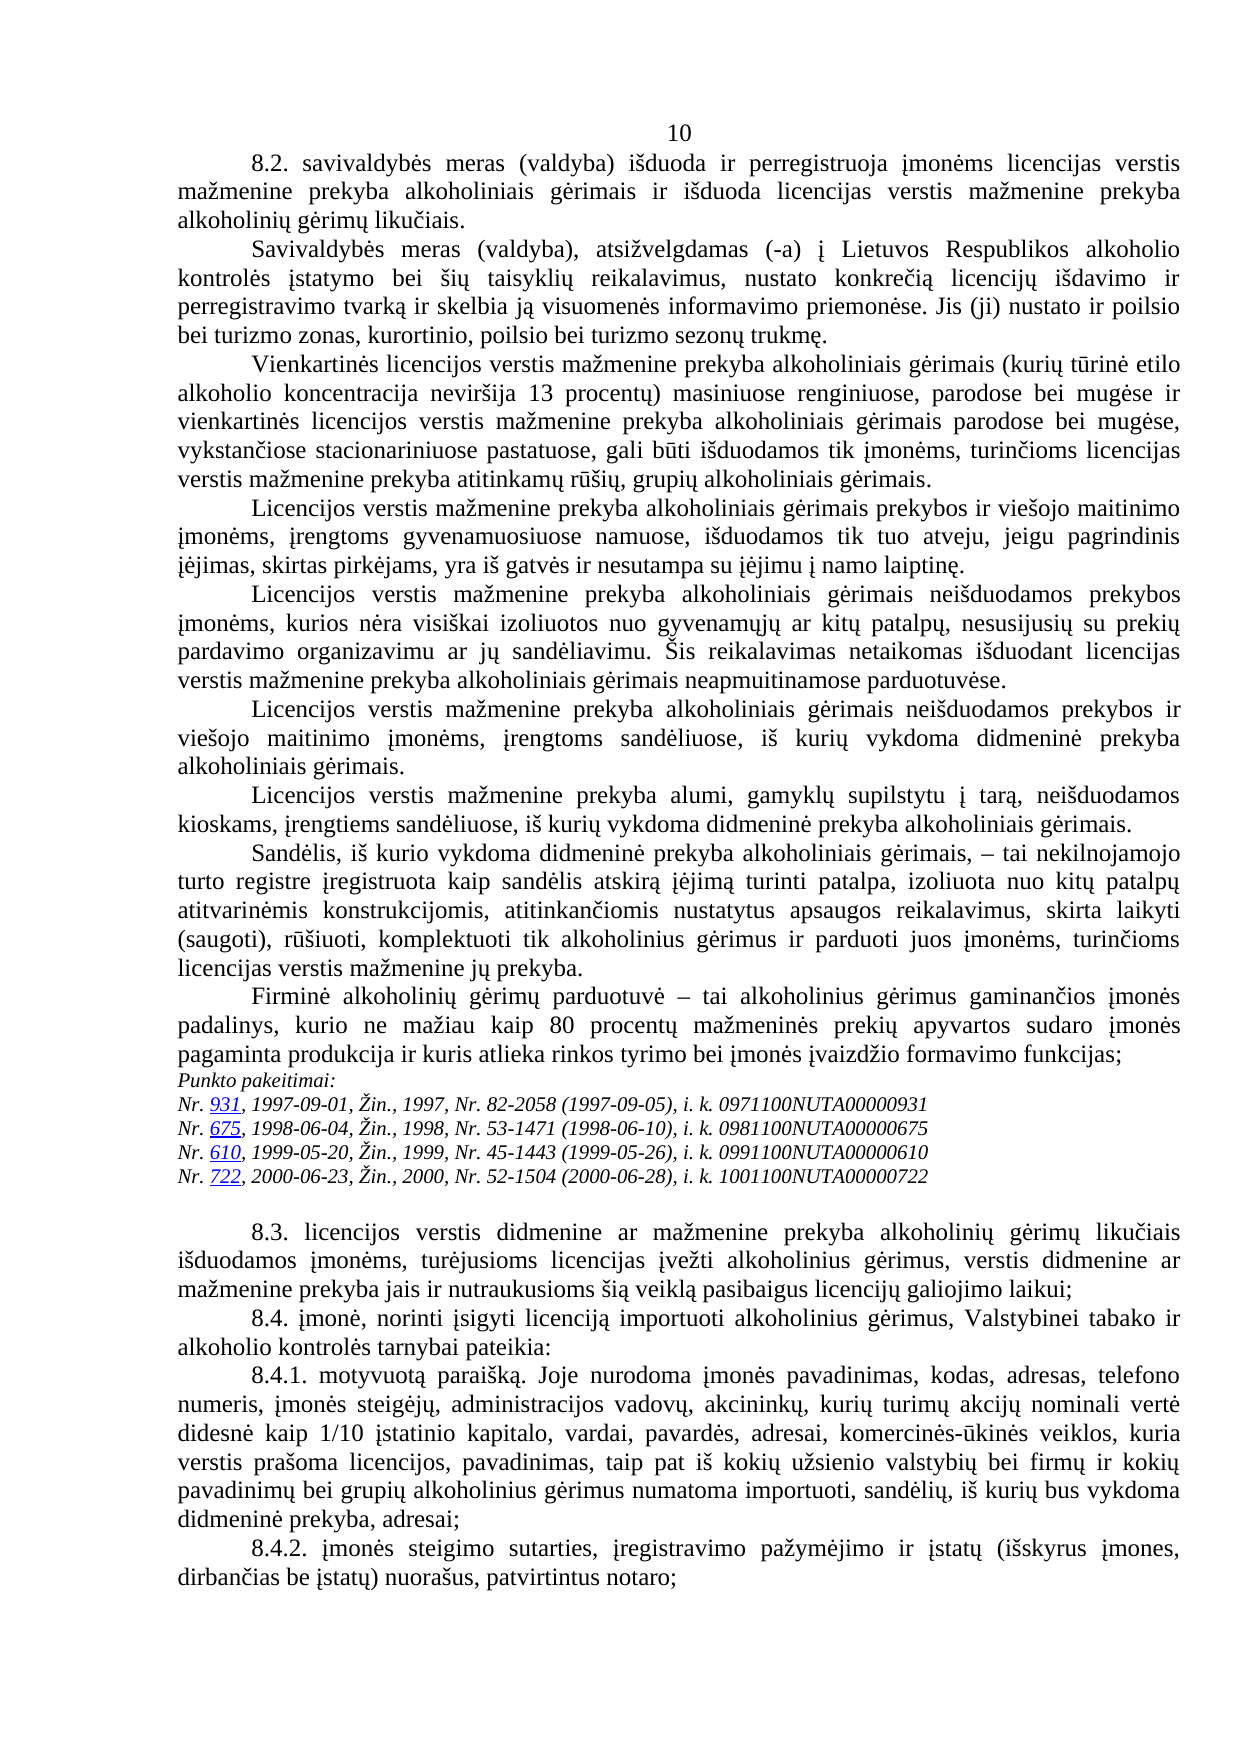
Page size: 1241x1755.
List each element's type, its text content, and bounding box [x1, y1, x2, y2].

text Licencijos verstis mažmenine prekyba alkoholiniais gėrimais neišduodamos prekybos ir viešojo maitinimo įmonėms, įrengtoms sandėliuose, iš kurių vykdoma didmeninė prekyba alkoholiniais gėrimais. [177, 694, 1181, 780]
text Punkto pakeitimai: [177, 1068, 1181, 1092]
text 8.4.2. įmonės steigimo sutarties, įregistravimo pažymėjimo ir įstatų (išskyrus įmones, dirbančias be įstatų) nuorašus, patvirtintus notaro; [177, 1533, 1181, 1590]
text Nr. 610, 1999-05-20, Žin., 1999, Nr. 45-1443 (1999-05-26), i. k. 0991100NUTA00000610 [177, 1140, 1181, 1164]
text 8.2. savivaldybės meras (valdyba) išduoda ir perregistruoja įmonėms licencijas verstis mažmenine prekyba alkoholiniais gėrimais ir išduoda licencijas verstis mažmenine prekyba alkoholinių gėrimų likučiais. [177, 148, 1181, 234]
text 8.4. įmonė, norinti įsigyti licenciją importuoti alkoholinius gėrimus, Valstybinei tabako ir alkoholio kontrolės tarnybai pateikia: [177, 1303, 1181, 1360]
text Sandėlis, iš kurio vykdoma didmeninė prekyba alkoholiniais gėrimais, – tai nekilnojamojo turto registre įregistruota kaip sandėlis atskirą įėjimą turinti patalpa, izoliuota nuo kitų patalpų atitvarinėmis konstrukcijomis, atitinkančiomis nustatytus apsaugos reikalavimus, skirta laikyti (saugoti), rūšiuoti, komplektuoti tik alkoholinius gėrimus ir parduoti juos įmonėms, turinčioms licencijas verstis mažmenine jų prekyba. [177, 838, 1181, 981]
text Nr. 675, 1998-06-04, Žin., 1998, Nr. 53-1471 (1998-06-10), i. k. 0981100NUTA00000675 [177, 1116, 1181, 1140]
text Firminė alkoholinių gėrimų parduotuvė – tai alkoholinius gėrimus gaminančios įmonės padalinys, kurio ne mažiau kaip 80 procentų mažmeninės prekių apyvartos sudaro įmonės pagaminta produkcija ir kuris atlieka rinkos tyrimo bei įmonės įvaizdžio formavimo funkcijas; [177, 981, 1181, 1068]
text Vienkartinės licencijos verstis mažmenine prekyba alkoholiniais gėrimais (kurių tūrinė etilo alkoholio koncentracija neviršija 13 procentų) masiniuose renginiuose, parodose bei mugėse ir vienkartinės licencijos verstis mažmenine prekyba alkoholiniais gėrimais parodose bei mugėse, vykstančiose stacionariniuose pastatuose, gali būti išduodamos tik įmonėms, turinčioms licencijas verstis mažmenine prekyba atitinkamų rūšių, grupių alkoholiniais gėrimais. [177, 349, 1181, 493]
text Nr. 722, 2000-06-23, Žin., 2000, Nr. 52-1504 (2000-06-28), i. k. 1001100NUTA00000722 [177, 1164, 1181, 1188]
text Nr. 931, 1997-09-01, Žin., 1997, Nr. 82-2058 (1997-09-05), i. k. 0971100NUTA00000931 [177, 1092, 1181, 1116]
text Licencijos verstis mažmenine prekyba alkoholiniais gėrimais neišduodamos prekybos įmonėms, kurios nėra visiškai izoliuotos nuo gyvenamųjų ar kitų patalpų, nesusijusių su prekių pardavimo organizavimu ar jų sandėliavimu. Šis reikalavimas netaikomas išduodant licencijas verstis mažmenine prekyba alkoholiniais gėrimais neapmuitinamose parduotuvėse. [177, 579, 1181, 694]
text 8.4.1. motyvuotą paraišką. Joje nurodoma įmonės pavadinimas, kodas, adresas, telefono numeris, įmonės steigėjų, administracijos vadovų, akcininkų, kurių turimų akcijų nominali vertė didesnė kaip 1/10 įstatinio kapitalo, vardai, pavardės, adresai, komercinės-ūkinės veiklos, kuria verstis prašoma licencijos, pavadinimas, taip pat iš kokių užsienio valstybių bei firmų ir kokių pavadinimų bei grupių alkoholinius gėrimus numatoma importuoti, sandėlių, iš kurių bus vykdoma didmeninė prekyba, adresai; [177, 1360, 1181, 1533]
text Licencijos verstis mažmenine prekyba alkoholiniais gėrimais prekybos ir viešojo maitinimo įmonėms, įrengtoms gyvenamuosiuose namuose, išduodamos tik tuo atveju, jeigu pagrindinis įėjimas, skirtas pirkėjams, yra iš gatvės ir nesutampa su įėjimu į namo laiptinę. [177, 493, 1181, 579]
text Savivaldybės meras (valdyba), atsižvelgdamas (-a) į Lietuvos Respublikos alkoholio kontrolės įstatymo bei šių taisyklių reikalavimus, nustato konkrečią licencijų išdavimo ir perregistravimo tvarką ir skelbia ją visuomenės informavimo priemonėse. Jis (ji) nustato ir poilsio bei turizmo zonas, kurortinio, poilsio bei turizmo sezonų trukmę. [177, 234, 1181, 349]
text 8.3. licencijos verstis didmenine ar mažmenine prekyba alkoholinių gėrimų likučiais išduodamos įmonėms, turėjusioms licencijas įvežti alkoholinius gėrimus, verstis didmenine ar mažmenine prekyba jais ir nutraukusioms šią veiklą pasibaigus licencijų galiojimo laikui; [177, 1217, 1181, 1303]
text Licencijos verstis mažmenine prekyba alumi, gamyklų supilstytu į tarą, neišduodamos kioskams, įrengtiems sandėliuose, iš kurių vykdoma didmeninė prekyba alkoholiniais gėrimais. [177, 780, 1181, 838]
